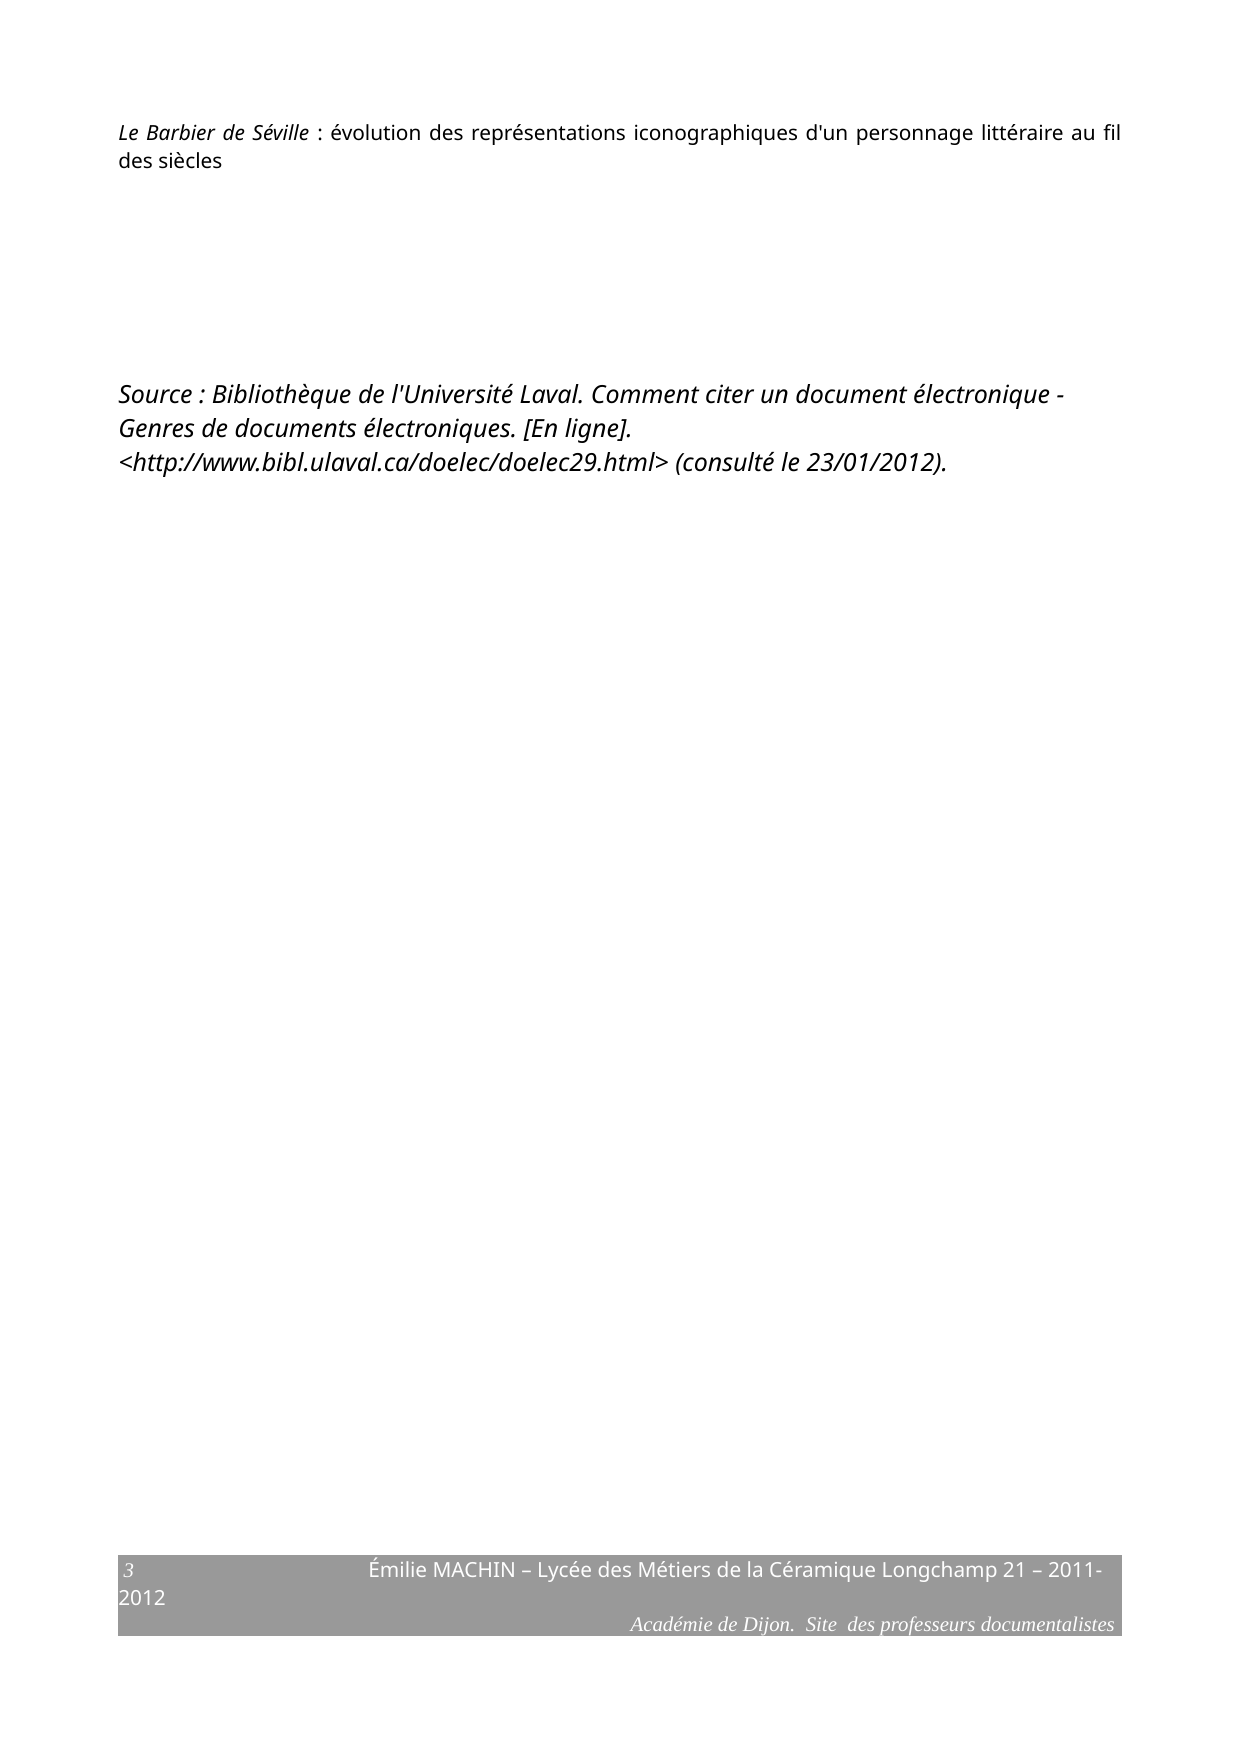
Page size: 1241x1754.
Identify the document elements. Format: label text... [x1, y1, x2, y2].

text Source : Bibliothèque de l'Université Laval. Comment citer un document électronique - Genres de documents électroniques. [En ligne]. <http://www.bibl.ulaval.ca/doelec/doelec29.html> (consulté le 23/01/2012). [118, 377, 1122, 479]
